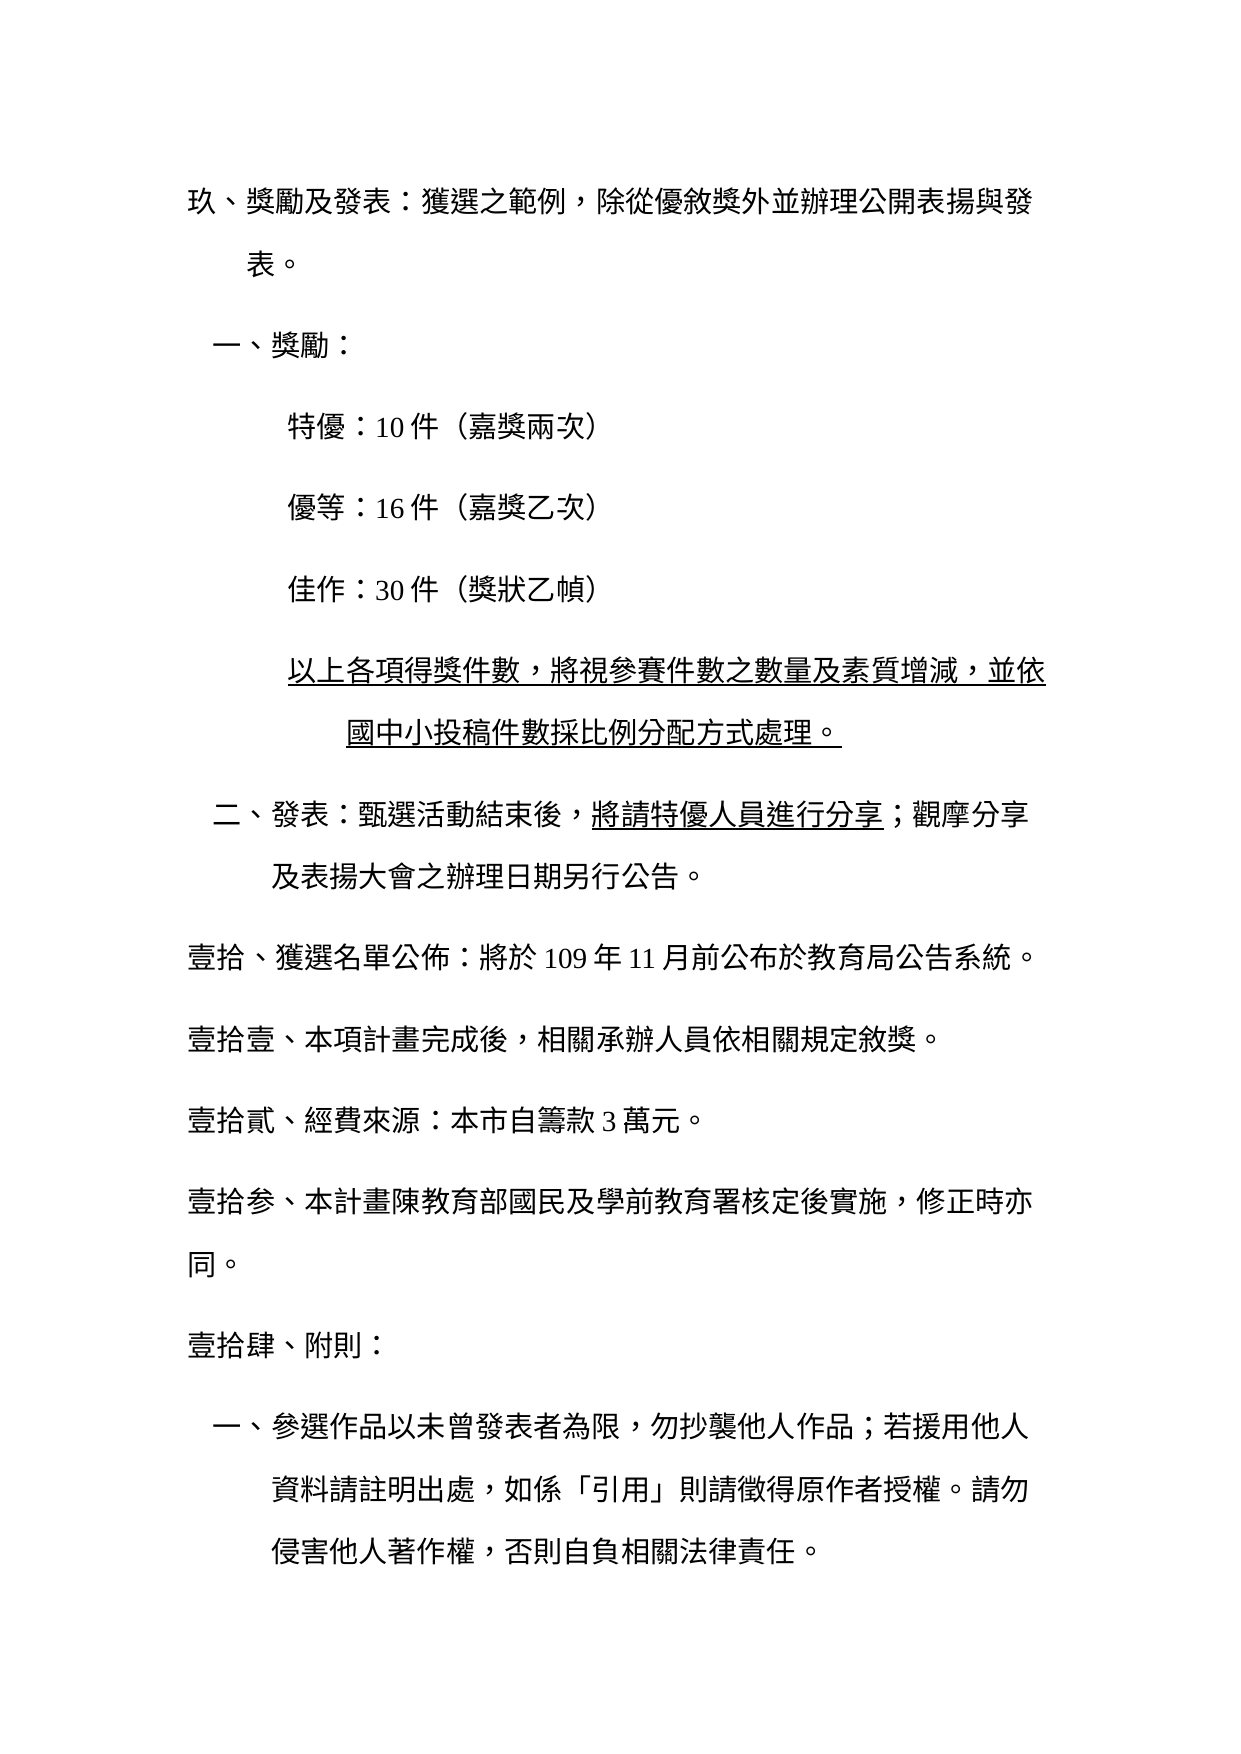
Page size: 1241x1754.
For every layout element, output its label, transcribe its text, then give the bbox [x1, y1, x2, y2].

text 壹拾、獲選名單公佈：將於109年11月前公布於教育局公告系統。 [187, 914, 1053, 977]
text 佳作：30件（獎狀乙幀） [287, 546, 1053, 608]
text 壹拾参、本計畫陳教育部國民及學前教育署核定後實施，修正時亦同。 [187, 1158, 1053, 1283]
text 壹拾壹、本項計畫完成後，相關承辦人員依相關規定敘獎。 [187, 996, 1053, 1058]
text 以上各項得獎件數，將視參賽件數之數量及素質增減，並依國中小投稿件數採比例分配方式處理。 [287, 627, 1053, 752]
text 壹拾貳、經費來源：本市自籌款3萬元。 [187, 1077, 1053, 1139]
text 優等：16件（嘉獎乙次） [287, 464, 1053, 527]
text 一、參選作品以未曾發表者為限，勿抄襲他人作品；若援用他人資料請註明出處，如係「引用」則請徵得原作者授權。請勿侵害他人著作權，否則自負相關法律責任。 [212, 1383, 1053, 1571]
text 壹拾肆、附則： [187, 1302, 1053, 1364]
text 玖、獎勵及發表：獲選之範例，除從優敘獎外並辦理公開表揚與發表。 [187, 158, 1053, 283]
text 二、發表：甄選活動結束後，將請特優人員進行分享；觀摩分享及表揚大會之辦理日期另行公告。 [212, 771, 1053, 896]
text 一、獎勵： [212, 302, 1053, 364]
text 特優：10件（嘉獎兩次） [287, 383, 1053, 446]
